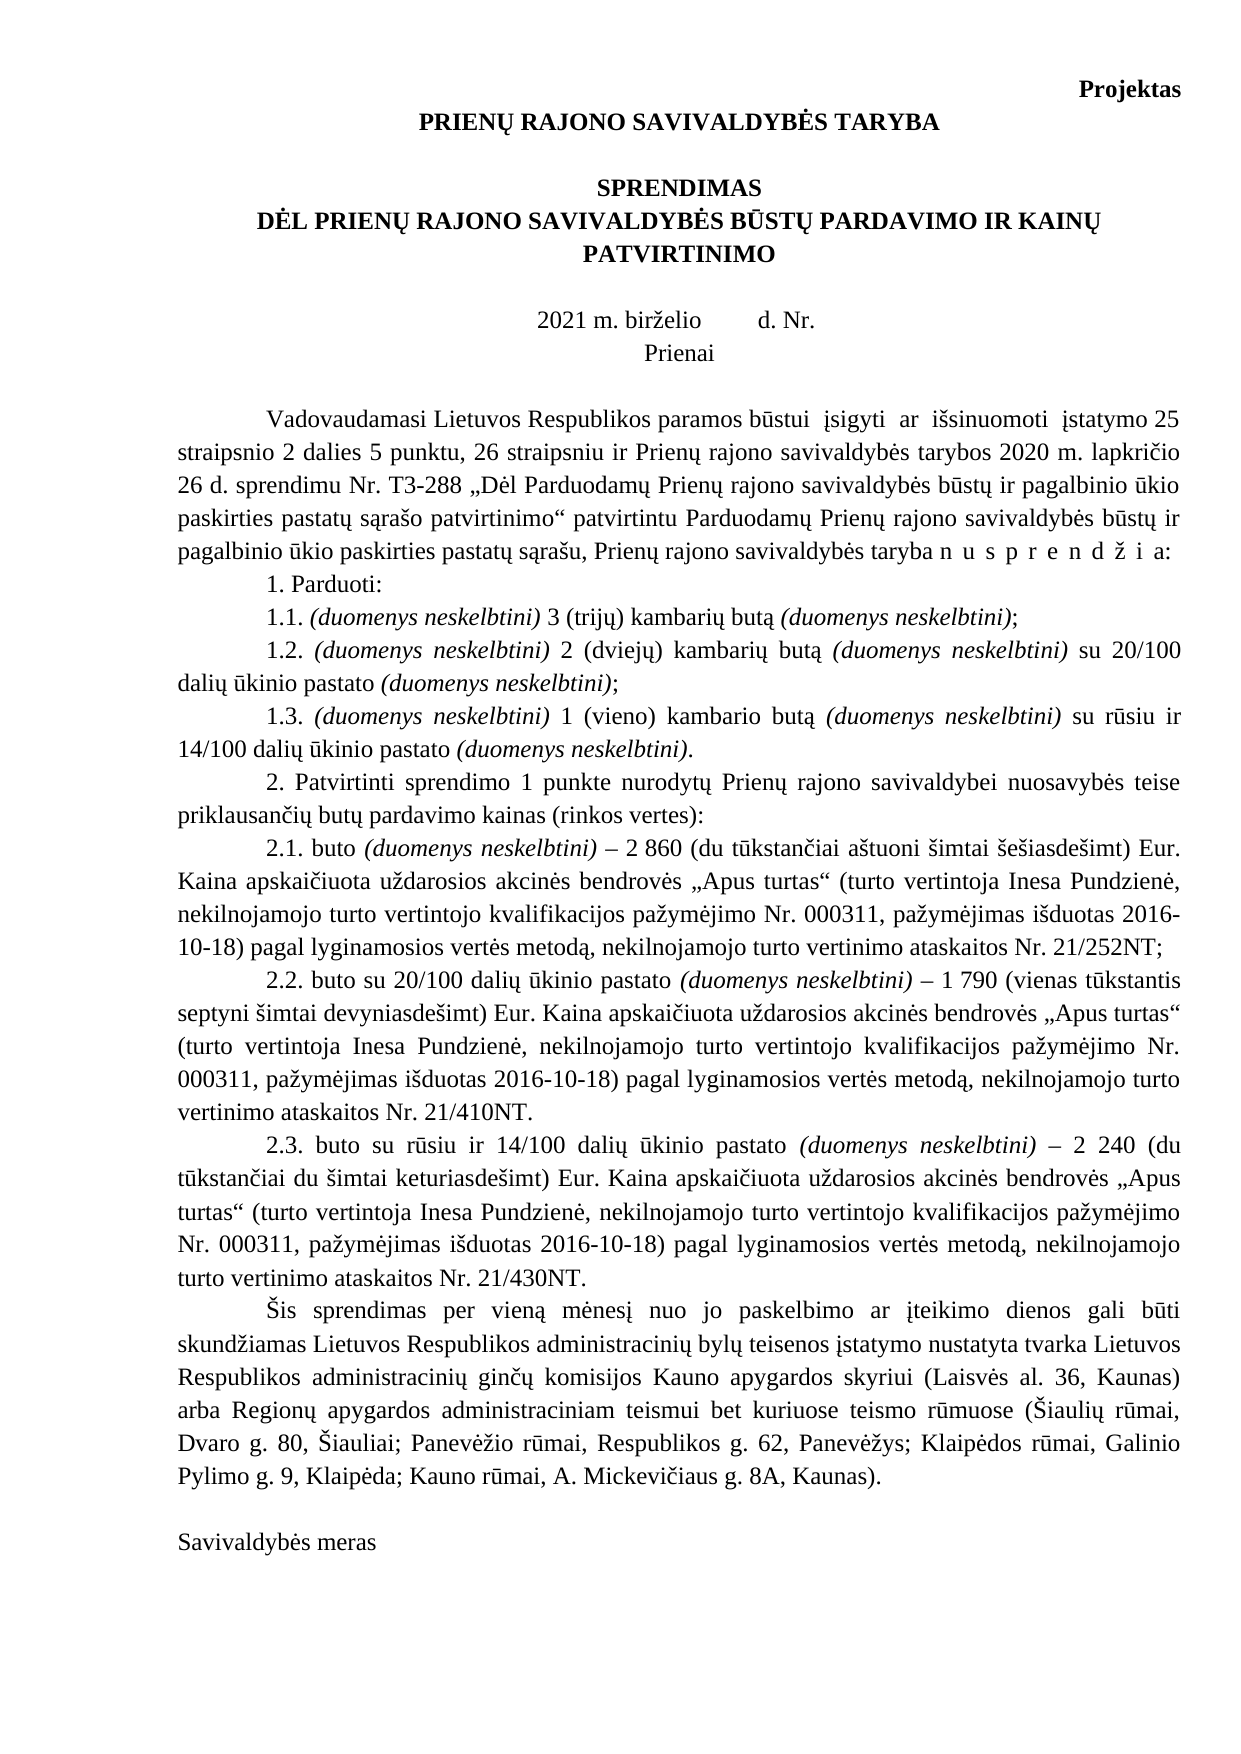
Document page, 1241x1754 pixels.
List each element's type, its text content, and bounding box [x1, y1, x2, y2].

text 2021 m. birželio d. Nr. [177, 305, 1181, 334]
text 1.3. (duomenys neskelbtini) 1 (vieno) kambario butą (duomenys neskelbtini) su rūsiu ir 14/100 dalių ūkinio pastato (duomenys neskelbtini). [177, 701, 1181, 763]
text Savivaldybės meras [177, 1527, 1181, 1556]
text PRIENŲ RAJONO savivaldybės TARYBA [177, 107, 1181, 136]
text dėl PRIENŲ RAJONO savivaldybės būstų PARDAVIMO ir KAINų PATVIRTINIMO [177, 206, 1181, 268]
text Prienai [177, 338, 1181, 367]
text 2. Patvirtinti sprendimo 1 punkte nurodytų Prienų rajono savivaldybei nuosavybės teise priklausančių butų pardavimo kainas (rinkos vertes): [177, 767, 1181, 829]
text 2.1. buto (duomenys neskelbtini) – 2 860 (du tūkstančiai aštuoni šimtai šešiasdešimt) Eur. Kaina apskaičiuota uždarosios akcinės bendrovės „Apus turtas“ (turto vertintoja Inesa Pundzienė, nekilnojamojo turto vertintojo kvalifikacijos pažymėjimo Nr. 000311, pažymėjimas išduotas 2016-10-18) pagal lyginamosios vertės metodą, nekilnojamojo turto vertinimo ataskaitos Nr. 21/252NT; [177, 833, 1181, 961]
text SPRENDIMAS [177, 173, 1181, 202]
text Šis sprendimas per vieną mėnesį nuo jo paskelbimo ar įteikimo dienos gali būti skundžiamas Lietuvos Respublikos administracinių bylų teisenos įstatymo nustatyta tvarka Lietuvos Respublikos administracinių ginčų komisijos Kauno apygardos skyriui (Laisvės al. 36, Kaunas) arba Regionų apygardos administraciniam teismui bet kuriuose teismo rūmuose (Šiaulių rūmai, Dvaro g. 80, Šiauliai; Panevėžio rūmai, Respublikos g. 62, Panevėžys; Klaipėdos rūmai, Galinio Pylimo g. 9, Klaipėda; Kauno rūmai, A. Mickevičiaus g. 8A, Kaunas). [177, 1296, 1181, 1489]
text Vadovaudamasi Lietuvos Respublikos paramos būstui įsigyti ar išsinuomoti įstatymo 25 straipsnio 2 dalies 5 punktu, 26 straipsniu ir Prienų rajono savivaldybės tarybos 2020 m. lapkričio 26 d. sprendimu Nr. T3-288 „Dėl Parduodamų Prienų rajono savivaldybės būstų ir pagalbinio ūkio paskirties pastatų sąrašo patvirtinimo“ patvirtintu Parduodamų Prienų rajono savivaldybės būstų ir pagalbinio ūkio paskirties pastatų sąrašu, Prienų rajono savivaldybės taryba nusprendžia: [177, 404, 1181, 565]
text 1. Parduoti: [177, 569, 1181, 598]
text 2.2. buto su 20/100 dalių ūkinio pastato (duomenys neskelbtini) – 1 790 (vienas tūkstantis septyni šimtai devyniasdešimt) Eur. Kaina apskaičiuota uždarosios akcinės bendrovės „Apus turtas“ (turto vertintoja Inesa Pundzienė, nekilnojamojo turto vertintojo kvalifikacijos pažymėjimo Nr. 000311, pažymėjimas išduotas 2016-10-18) pagal lyginamosios vertės metodą, nekilnojamojo turto vertinimo ataskaitos Nr. 21/410NT. [177, 965, 1181, 1126]
text 2.3. buto su rūsiu ir 14/100 dalių ūkinio pastato (duomenys neskelbtini) – 2 240 (du tūkstančiai du šimtai keturiasdešimt) Eur. Kaina apskaičiuota uždarosios akcinės bendrovės „Apus turtas“ (turto vertintoja Inesa Pundzienė, nekilnojamojo turto vertintojo kvalifikacijos pažymėjimo Nr. 000311, pažymėjimas išduotas 2016-10-18) pagal lyginamosios vertės metodą, nekilnojamojo turto vertinimo ataskaitos Nr. 21/430NT. [177, 1131, 1181, 1291]
text 1.2. (duomenys neskelbtini) 2 (dviejų) kambarių butą (duomenys neskelbtini) su 20/100 dalių ūkinio pastato (duomenys neskelbtini); [177, 635, 1181, 697]
text 1.1. (duomenys neskelbtini) 3 (trijų) kambarių butą (duomenys neskelbtini); [177, 602, 1181, 631]
text Projektas [177, 74, 1181, 103]
